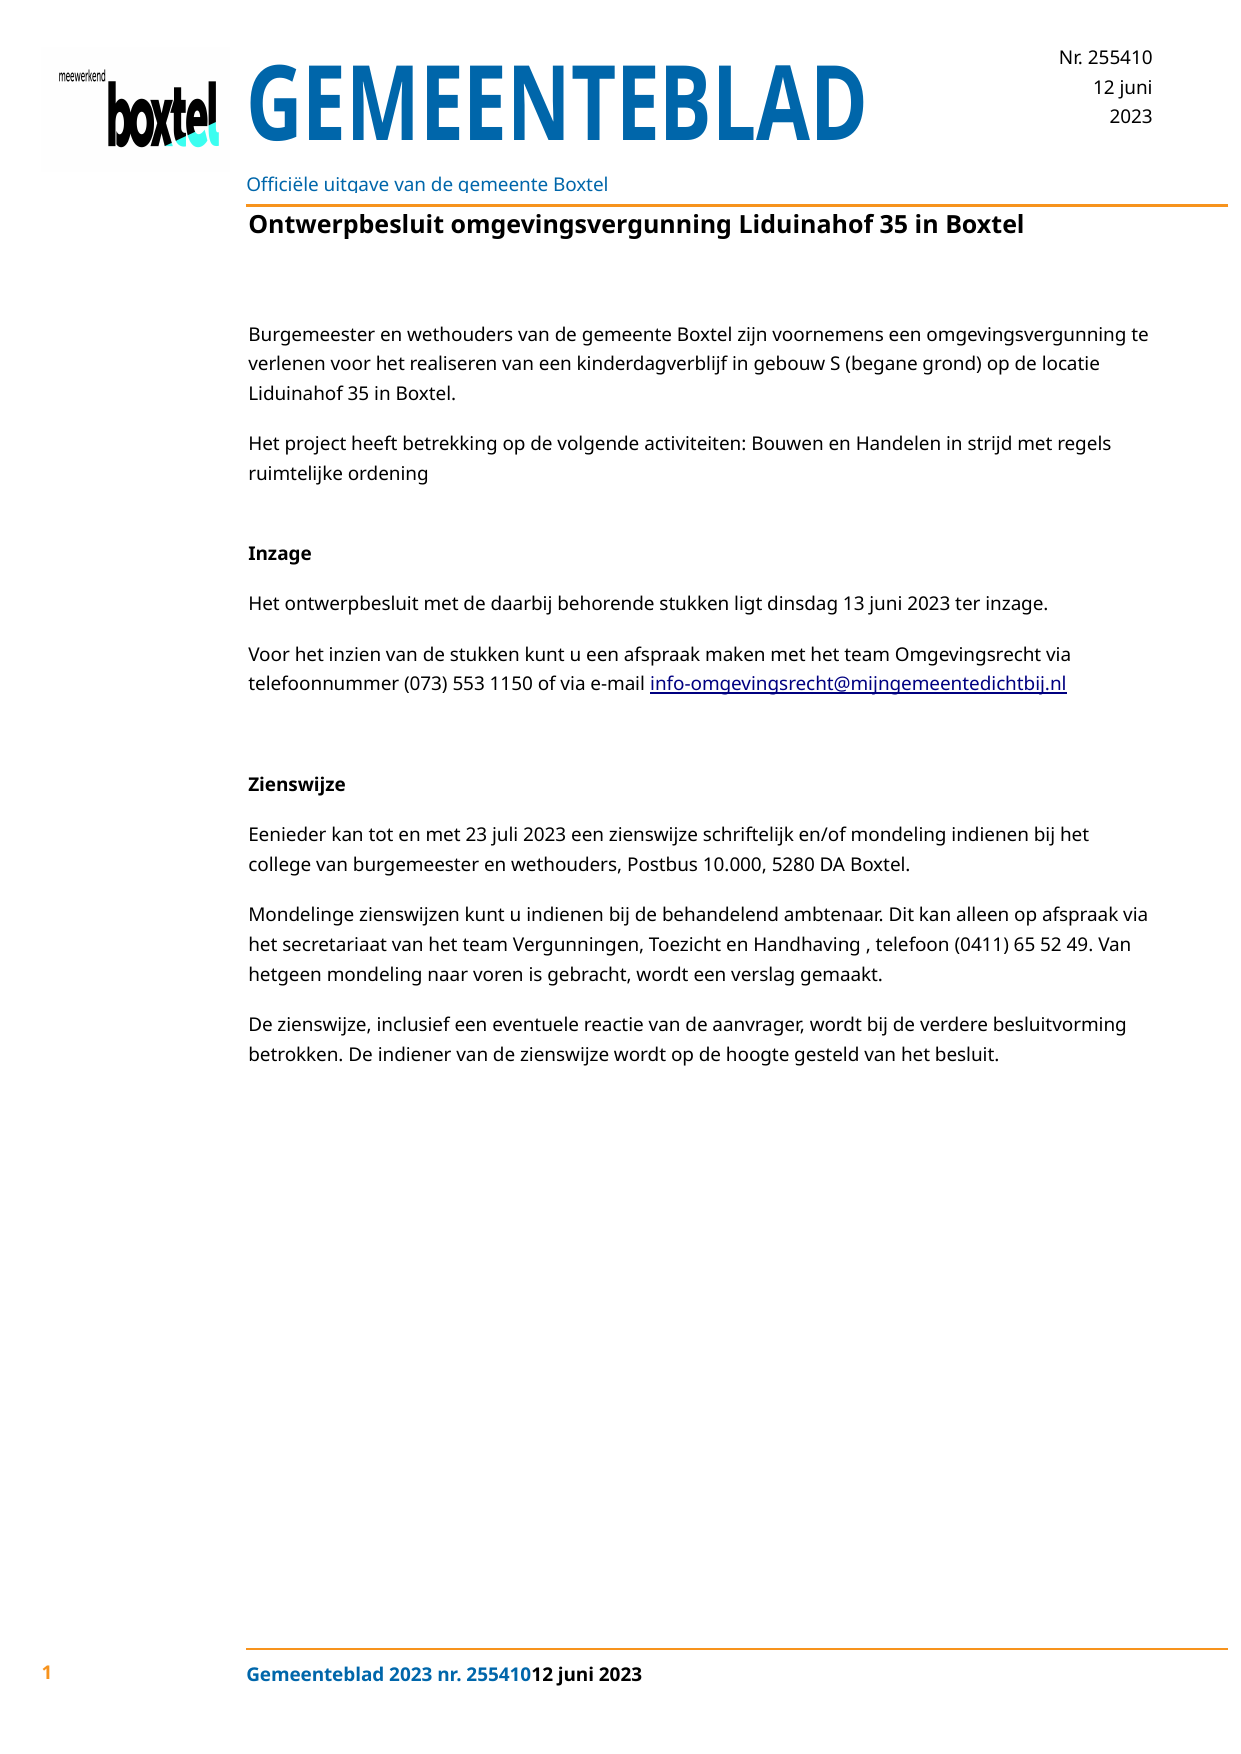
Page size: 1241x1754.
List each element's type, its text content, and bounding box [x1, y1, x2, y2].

text De zienswijze, inclusief een eventuele reactie van de aanvrager, wordt bij de verdere besluitvorming betrokken. De indiener van de zienswijze wordt op de hoogte gesteld van het besluit. [248, 1011, 1152, 1066]
text Het ontwerpbesluit met de daarbij behorende stukken ligt dinsdag 13 juni 2023 ter inzage. [248, 590, 1152, 616]
text Inzage [248, 540, 1152, 566]
text Het project heeft betrekking op de volgende activiteiten: Bouwen en Handelen in strijd met regels ruimtelijke ordening [248, 430, 1152, 486]
text Eenieder kan tot en met 23 juli 2023 een zienswijze schriftelijk en/of mondeling indienen bij het college van burgemeester en wethouders, Postbus 10.000, 5280 DA Boxtel. [248, 822, 1152, 877]
text Voor het inzien van de stukken kunt u een afspraak maken met het team Omgevingsrecht via telefoonnummer (073) 553 1150 of via e-mail info-omgevingsrecht@mijngemeentedichtbij.nl [248, 641, 1152, 696]
text Mondelinge zienswijzen kunt u indienen bij de behandelend ambtenaar. Dit kan alleen op afspraak via het secretariaat van het team Vergunningen, Toezicht en Handhaving , telefoon (0411) 65 52 49. Van hetgeen mondeling naar voren is gebracht, wordt een verslag gemaakt. [248, 902, 1152, 986]
text Zienswijze [248, 771, 1152, 797]
text Ontwerpbesluit omgevingsvergunning Liduinahof 35 in Boxtel [248, 207, 1152, 241]
text Burgemeester en wethouders van de gemeente Boxtel zijn voornemens een omgevingsvergunning te verlenen voor het realiseren van een kinderdagverblijf in gebouw S (begane grond) op de locatie Liduinahof 35 in Boxtel. [248, 321, 1152, 406]
picture [41, 47, 231, 172]
